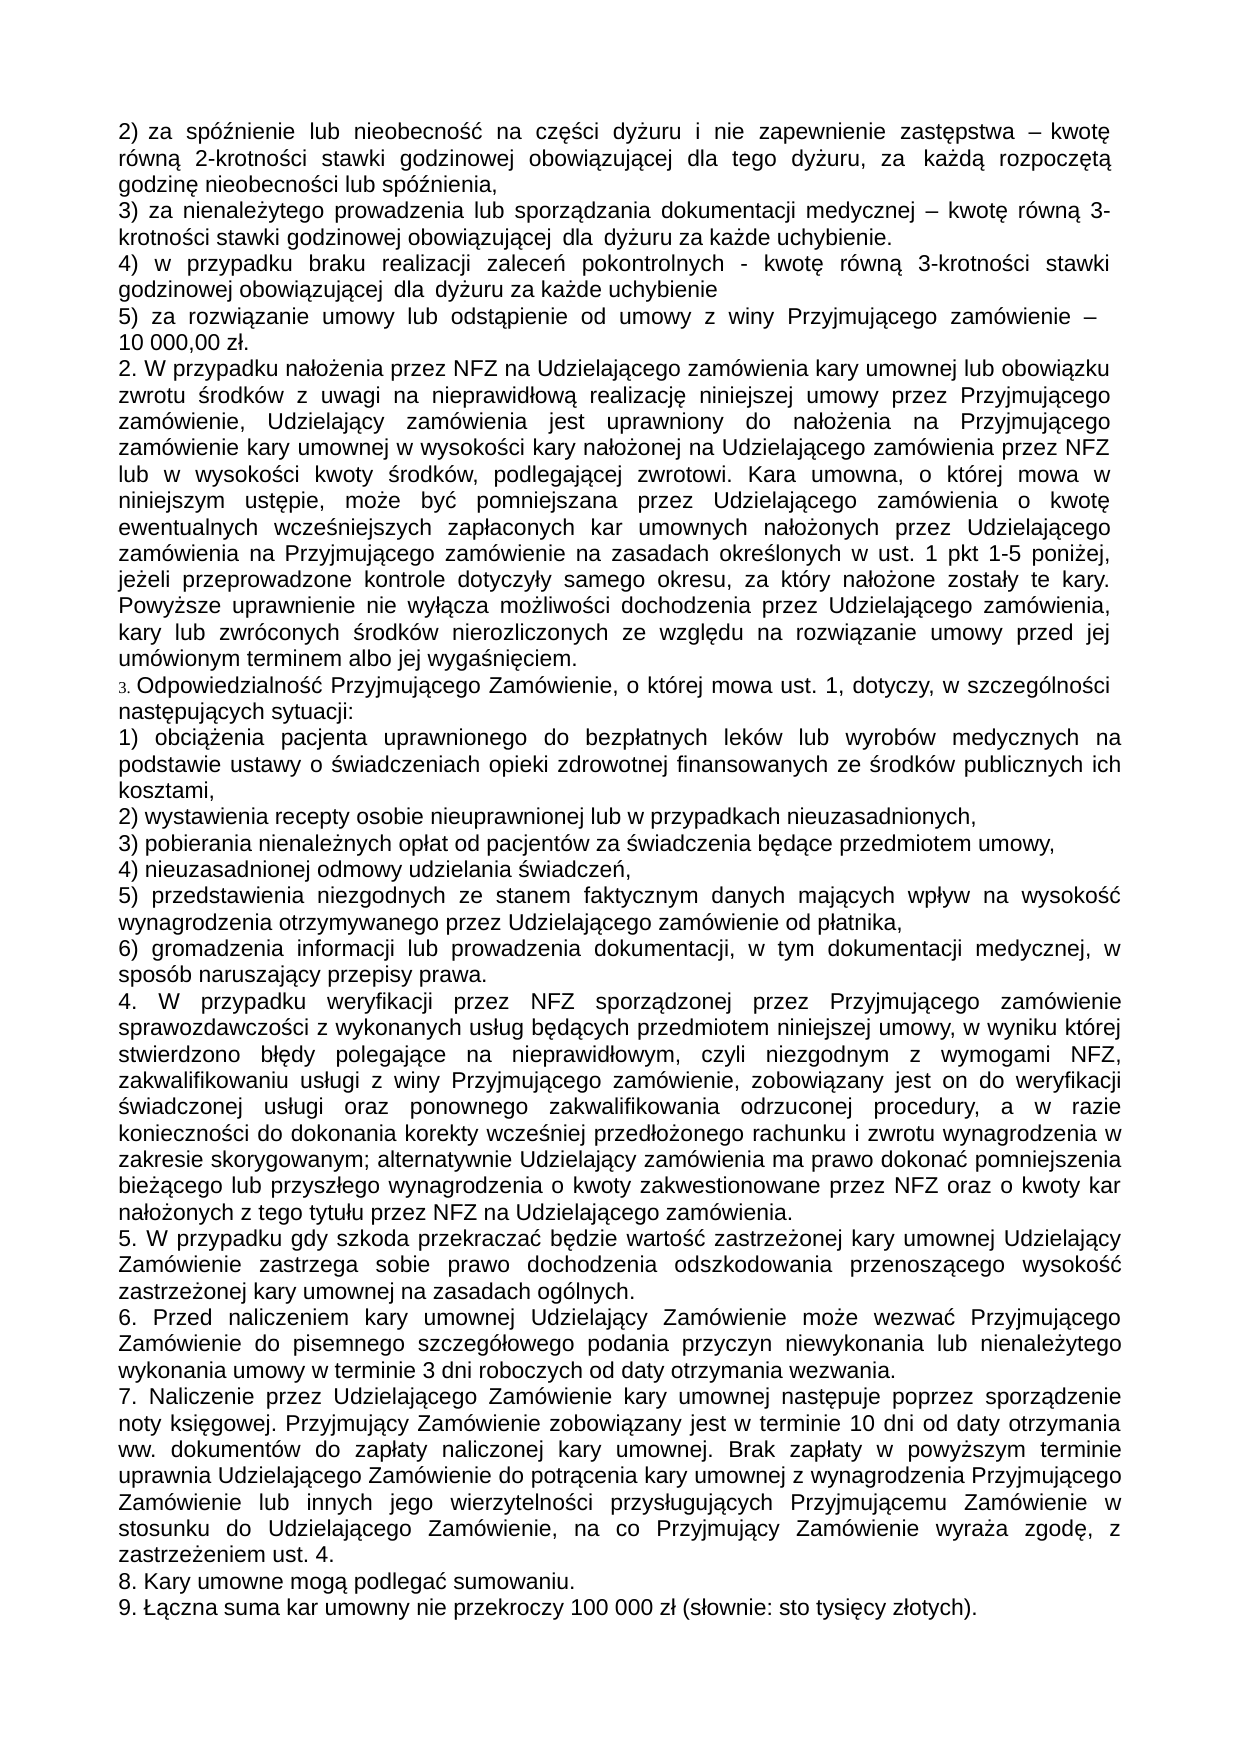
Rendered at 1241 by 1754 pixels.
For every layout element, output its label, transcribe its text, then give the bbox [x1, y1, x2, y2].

text 3. Odpowiedzialność Przyjmującego Zamówienie, o której mowa ust. 1, dotyczy, w szczególności następujących sytuacji: [118, 672, 1111, 724]
text 2) wystawienia recepty osobie nieuprawnionej lub w przypadkach nieuzasadnionych, [118, 803, 1122, 830]
text 6) gromadzenia informacji lub prowadzenia dokumentacji, w tym dokumentacji medycznej, w sposób naruszający przepisy prawa. [118, 935, 1122, 988]
text 4. W przypadku weryfikacji przez NFZ sporządzonej przez Przyjmującego zamówienie sprawozdawczości z wykonanych usług będących przedmiotem niniejszej umowy, w wyniku której stwierdzono błędy polegające na nieprawidłowym, czyli niezgodnym z wymogami NFZ, zakwalifikowaniu usługi z winy Przyjmującego zamówienie, zobowiązany jest on do weryfikacji świadczonej usługi oraz ponownego zakwalifikowania odrzuconej procedury, a w razie konieczności do dokonania korekty wcześniej przedłożonego rachunku i zwrotu wynagrodzenia w zakresie skorygowanym; alternatywnie Udzielający zamówienia ma prawo dokonać pomniejszenia bieżącego lub przyszłego wynagrodzenia o kwoty zakwestionowane przez NFZ oraz o kwoty kar nałożonych z tego tytułu przez NFZ na Udzielającego zamówienia. [118, 988, 1122, 1225]
text 3) za nienależytego prowadzenia lub sporządzania dokumentacji medycznej – kwotę równą 3-krotności stawki godzinowej obowiązującej dla dyżuru za każde uchybienie. [118, 197, 1111, 250]
text 3) pobierania nienależnych opłat od pacjentów za świadczenia będące przedmiotem umowy, [118, 830, 1122, 856]
text 5) za rozwiązanie umowy lub odstąpienie od umowy z winy Przyjmującego zamówienie – 10 000,00 zł. [118, 303, 1111, 355]
text 4) nieuzasadnionej odmowy udzielania świadczeń, [118, 856, 1122, 882]
text 6. Przed naliczeniem kary umownej Udzielający Zamówienie może wezwać Przyjmującego Zamówienie do pisemnego szczegółowego podania przyczyn niewykonania lub nienależytego wykonania umowy w terminie 3 dni roboczych od daty otrzymania wezwania. [118, 1304, 1122, 1383]
text 2. W przypadku nałożenia przez NFZ na Udzielającego zamówienia kary umownej lub obowiązku zwrotu środków z uwagi na nieprawidłową realizację niniejszej umowy przez Przyjmującego zamówienie, Udzielający zamówienia jest uprawniony do nałożenia na Przyjmującego zamówienie kary umownej w wysokości kary nałożonej na Udzielającego zamówienia przez NFZ lub w wysokości kwoty środków, podlegającej zwrotowi. Kara umowna, o której mowa w niniejszym ustępie, może być pomniejszana przez Udzielającego zamówienia o kwotę ewentualnych wcześniejszych zapłaconych kar umownych nałożonych przez Udzielającego zamówienia na Przyjmującego zamówienie na zasadach określonych w ust. 1 pkt 1-5 poniżej, jeżeli przeprowadzone kontrole dotyczyły samego okresu, za który nałożone zostały te kary. Powyższe uprawnienie nie wyłącza możliwości dochodzenia przez Udzielającego zamówienia, kary lub zwróconych środków nierozliczonych ze względu na rozwiązanie umowy przed jej umówionym terminem albo jej wygaśnięciem. [118, 355, 1111, 672]
text 8. Kary umowne mogą podlegać sumowaniu. [118, 1568, 1122, 1594]
text 9. Łączna suma kar umowny nie przekroczy 100 000 zł (słownie: sto tysięcy złotych). [118, 1594, 1122, 1620]
text 5) przedstawienia niezgodnych ze stanem faktycznym danych mających wpływ na wysokość wynagrodzenia otrzymywanego przez Udzielającego zamówienie od płatnika, [118, 882, 1122, 935]
text 1) obciążenia pacjenta uprawnionego do bezpłatnych leków lub wyrobów medycznych na podstawie ustawy o świadczeniach opieki zdrowotnej finansowanych ze środków publicznych ich kosztami, [118, 724, 1122, 803]
text 5. W przypadku gdy szkoda przekraczać będzie wartość zastrzeżonej kary umownej Udzielający Zamówienie zastrzega sobie prawo dochodzenia odszkodowania przenoszącego wysokość zastrzeżonej kary umownej na zasadach ogólnych. [118, 1225, 1122, 1304]
text 4) w przypadku braku realizacji zaleceń pokontrolnych - kwotę równą 3-krotności stawki godzinowej obowiązującej dla dyżuru za każde uchybienie [118, 250, 1111, 303]
text 7. Naliczenie przez Udzielającego Zamówienie kary umownej następuje poprzez sporządzenie noty księgowej. Przyjmujący Zamówienie zobowiązany jest w terminie 10 dni od daty otrzymania ww. dokumentów do zapłaty naliczonej kary umownej. Brak zapłaty w powyższym terminie uprawnia Udzielającego Zamówienie do potrącenia kary umownej z wynagrodzenia Przyjmującego Zamówienie lub innych jego wierzytelności przysługujących Przyjmującemu Zamówienie w stosunku do Udzielającego Zamówienie, na co Przyjmujący Zamówienie wyraża zgodę, z zastrzeżeniem ust. 4. [118, 1383, 1122, 1568]
text 2) za spóźnienie lub nieobecność na części dyżuru i nie zapewnienie zastępstwa – kwotę równą 2-krotności stawki godzinowej obowiązującej dla tego dyżuru, za każdą rozpoczętą godzinę nieobecności lub spóźnienia, [118, 118, 1111, 197]
